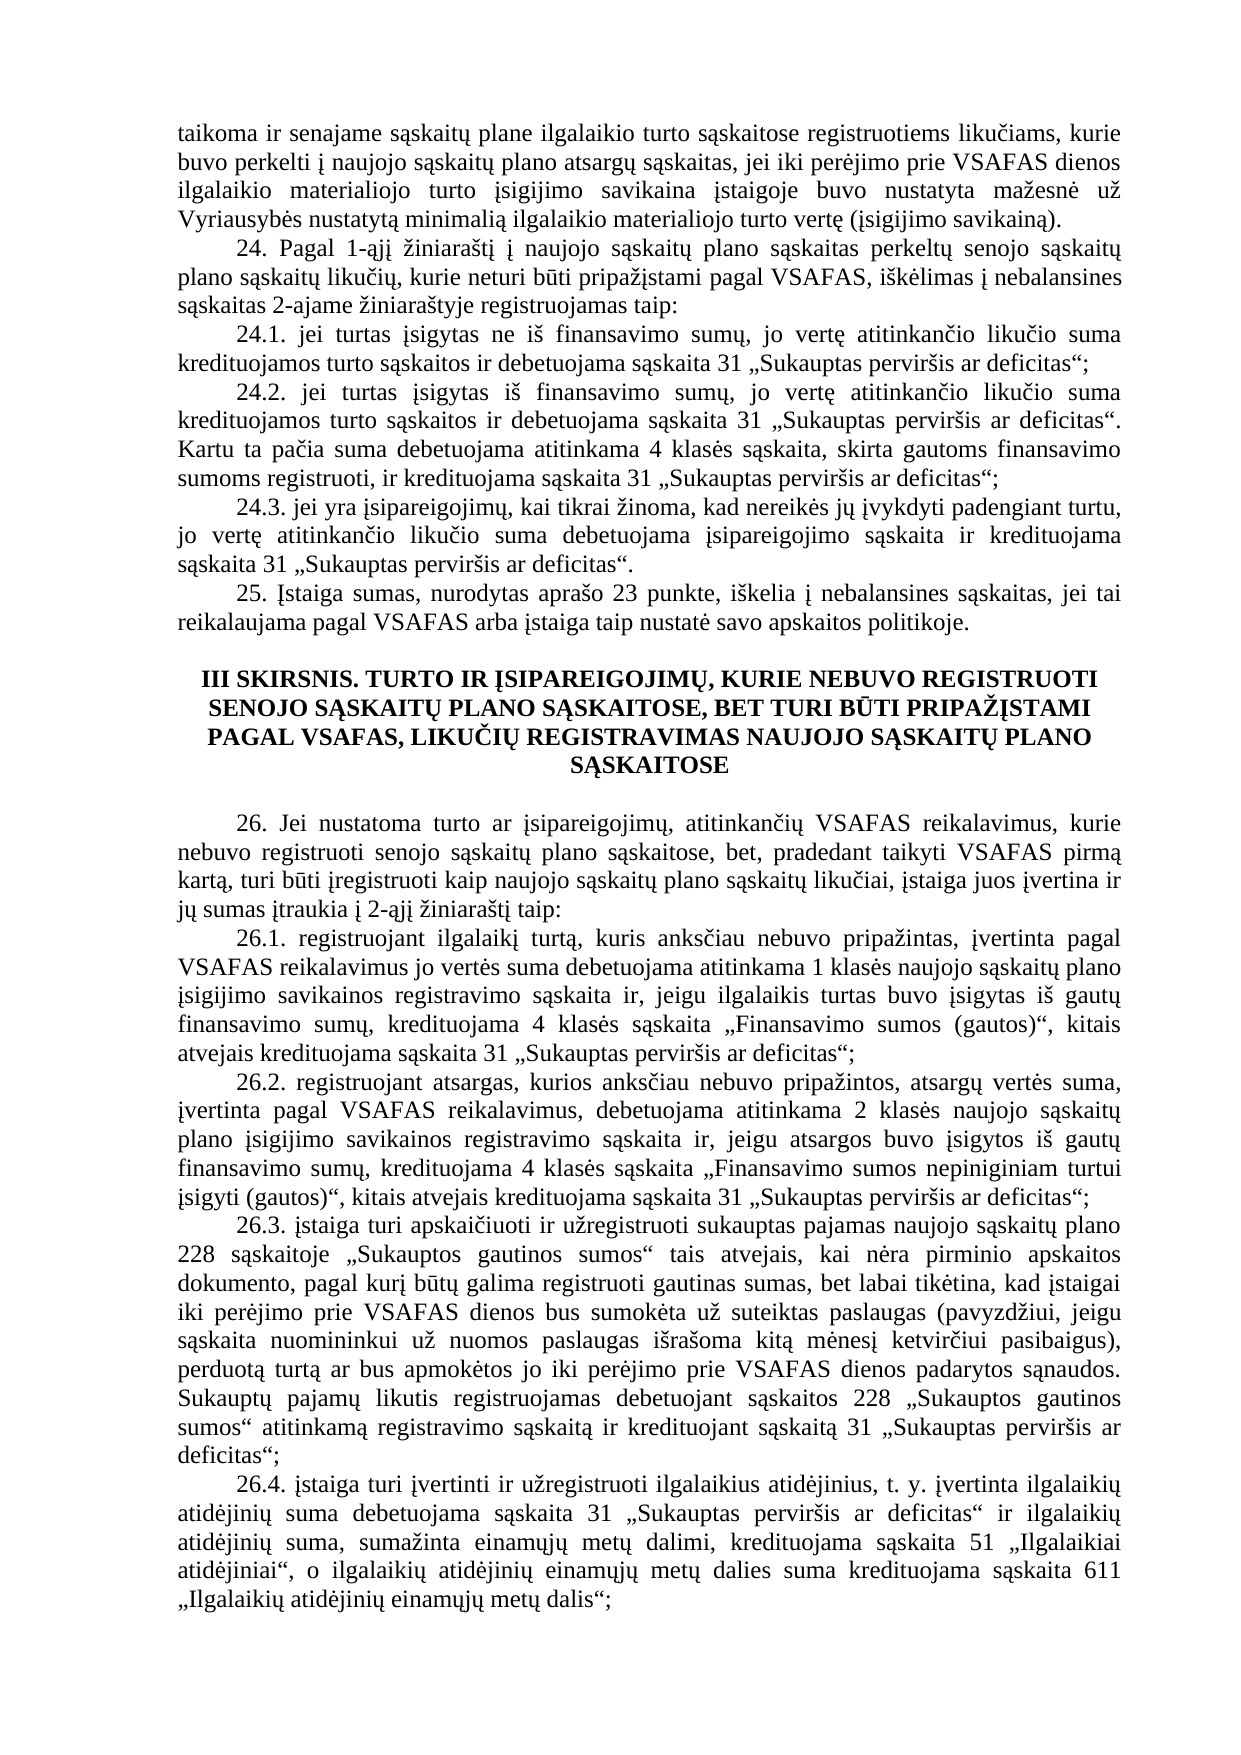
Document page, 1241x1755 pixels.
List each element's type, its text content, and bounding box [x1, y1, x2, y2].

text 26.1. registruojant ilgalaikį turtą, kuris anksčiau nebuvo pripažintas, įvertinta pagal VSAFAS reikalavimus jo vertės suma debetuojama atitinkama 1 klasės naujojo sąskaitų plano įsigijimo savikainos registravimo sąskaita ir, jeigu ilgalaikis turtas buvo įsigytas iš gautų finansavimo sumų, kredituojama 4 klasės sąskaita „Finansavimo sumos (gautos)“, kitais atvejais kredituojama sąskaita 31 „Sukauptas perviršis ar deficitas“; [177, 923, 1122, 1067]
text 26.2. registruojant atsargas, kurios anksčiau nebuvo pripažintos, atsargų vertės suma, įvertinta pagal VSAFAS reikalavimus, debetuojama atitinkama 2 klasės naujojo sąskaitų plano įsigijimo savikainos registravimo sąskaita ir, jeigu atsargos buvo įsigytos iš gautų finansavimo sumų, kredituojama 4 klasės sąskaita „Finansavimo sumos nepiniginiam turtui įsigyti (gautos)“, kitais atvejais kredituojama sąskaita 31 „Sukauptas perviršis ar deficitas“; [177, 1067, 1122, 1211]
text 26.3. įstaiga turi apskaičiuoti ir užregistruoti sukauptas pajamas naujojo sąskaitų plano 228 sąskaitoje „Sukauptos gautinos sumos“ tais atvejais, kai nėra pirminio apskaitos dokumento, pagal kurį būtų galima registruoti gautinas sumas, bet labai tikėtina, kad įstaigai iki perėjimo prie VSAFAS dienos bus sumokėta už suteiktas paslaugas (pavyzdžiui, jeigu sąskaita nuomininkui už nuomos paslaugas išrašoma kitą mėnesį ketvirčiui pasibaigus), perduotą turtą ar bus apmokėtos jo iki perėjimo prie VSAFAS dienos padarytos sąnaudos. Sukauptų pajamų likutis registruojamas debetuojant sąskaitos 228 „Sukauptos gautinos sumos“ atitinkamą registravimo sąskaitą ir kredituojant sąskaitą 31 „Sukauptas perviršis ar deficitas“; [177, 1211, 1122, 1469]
text 24.2. jei turtas įsigytas iš finansavimo sumų, jo vertę atitinkančio likučio suma kredituojamos turto sąskaitos ir debetuojama sąskaita 31 „Sukauptas perviršis ar deficitas“. Kartu ta pačia suma debetuojama atitinkama 4 klasės sąskaita, skirta gautoms finansavimo sumoms registruoti, ir kredituojama sąskaita 31 „Sukauptas perviršis ar deficitas“; [177, 377, 1122, 492]
text 24.1. jei turtas įsigytas ne iš finansavimo sumų, jo vertę atitinkančio likučio suma kredituojamos turto sąskaitos ir debetuojama sąskaita 31 „Sukauptas perviršis ar deficitas“; [177, 319, 1122, 377]
text 26. Jei nustatoma turto ar įsipareigojimų, atitinkančių VSAFAS reikalavimus, kurie nebuvo registruoti senojo sąskaitų plano sąskaitose, bet, pradedant taikyti VSAFAS pirmą kartą, turi būti įregistruoti kaip naujojo sąskaitų plano sąskaitų likučiai, įstaiga juos įvertina ir jų sumas įtraukia į 2-ąjį žiniaraštį taip: [177, 808, 1122, 923]
text 26.4. įstaiga turi įvertinti ir užregistruoti ilgalaikius atidėjinius, t. y. įvertinta ilgalaikių atidėjinių suma debetuojama sąskaita 31 „Sukauptas perviršis ar deficitas“ ir ilgalaikių atidėjinių suma, sumažinta einamųjų metų dalimi, kredituojama sąskaita 51 „Ilgalaikiai atidėjiniai“, o ilgalaikių atidėjinių einamųjų metų dalies suma kredituojama sąskaita 611 „Ilgalaikių atidėjinių einamųjų metų dalis“; [177, 1469, 1122, 1613]
text taikoma ir senajame sąskaitų plane ilgalaikio turto sąskaitose registruotiems likučiams, kurie buvo perkelti į naujojo sąskaitų plano atsargų sąskaitas, jei iki perėjimo prie VSAFAS dienos ilgalaikio materialiojo turto įsigijimo savikaina įstaigoje buvo nustatyta mažesnė už Vyriausybės nustatytą minimalią ilgalaikio materialiojo turto vertę (įsigijimo savikainą). [177, 118, 1122, 233]
text 24. Pagal 1-ąjį žiniaraštį į naujojo sąskaitų plano sąskaitas perkeltų senojo sąskaitų plano sąskaitų likučių, kurie neturi būti pripažįstami pagal VSAFAS, iškėlimas į nebalansines sąskaitas 2-ajame žiniaraštyje registruojamas taip: [177, 233, 1122, 319]
text III SKIRSNIS. TURTO IR ĮSIPAREIGOJIMŲ, KURIE NEBUVO REGISTRUOTI SENOJO SĄSKAITŲ PLANO SĄSKAITOSE, BET TURI BŪTI PRIPAŽĮSTAMI PAGAL VSAFAS, LIKUČIŲ REGISTRAVIMAS NAUJOJO SĄSKAITŲ PLANO SĄSKAITOSE [177, 664, 1122, 779]
text 25. Įstaiga sumas, nurodytas aprašo 23 punkte, iškelia į nebalansines sąskaitas, jei tai reikalaujama pagal VSAFAS arba įstaiga taip nustatė savo apskaitos politikoje. [177, 578, 1122, 636]
text 24.3. jei yra įsipareigojimų, kai tikrai žinoma, kad nereikės jų įvykdyti padengiant turtu, jo vertę atitinkančio likučio suma debetuojama įsipareigojimo sąskaita ir kredituojama sąskaita 31 „Sukauptas perviršis ar deficitas“. [177, 492, 1122, 578]
